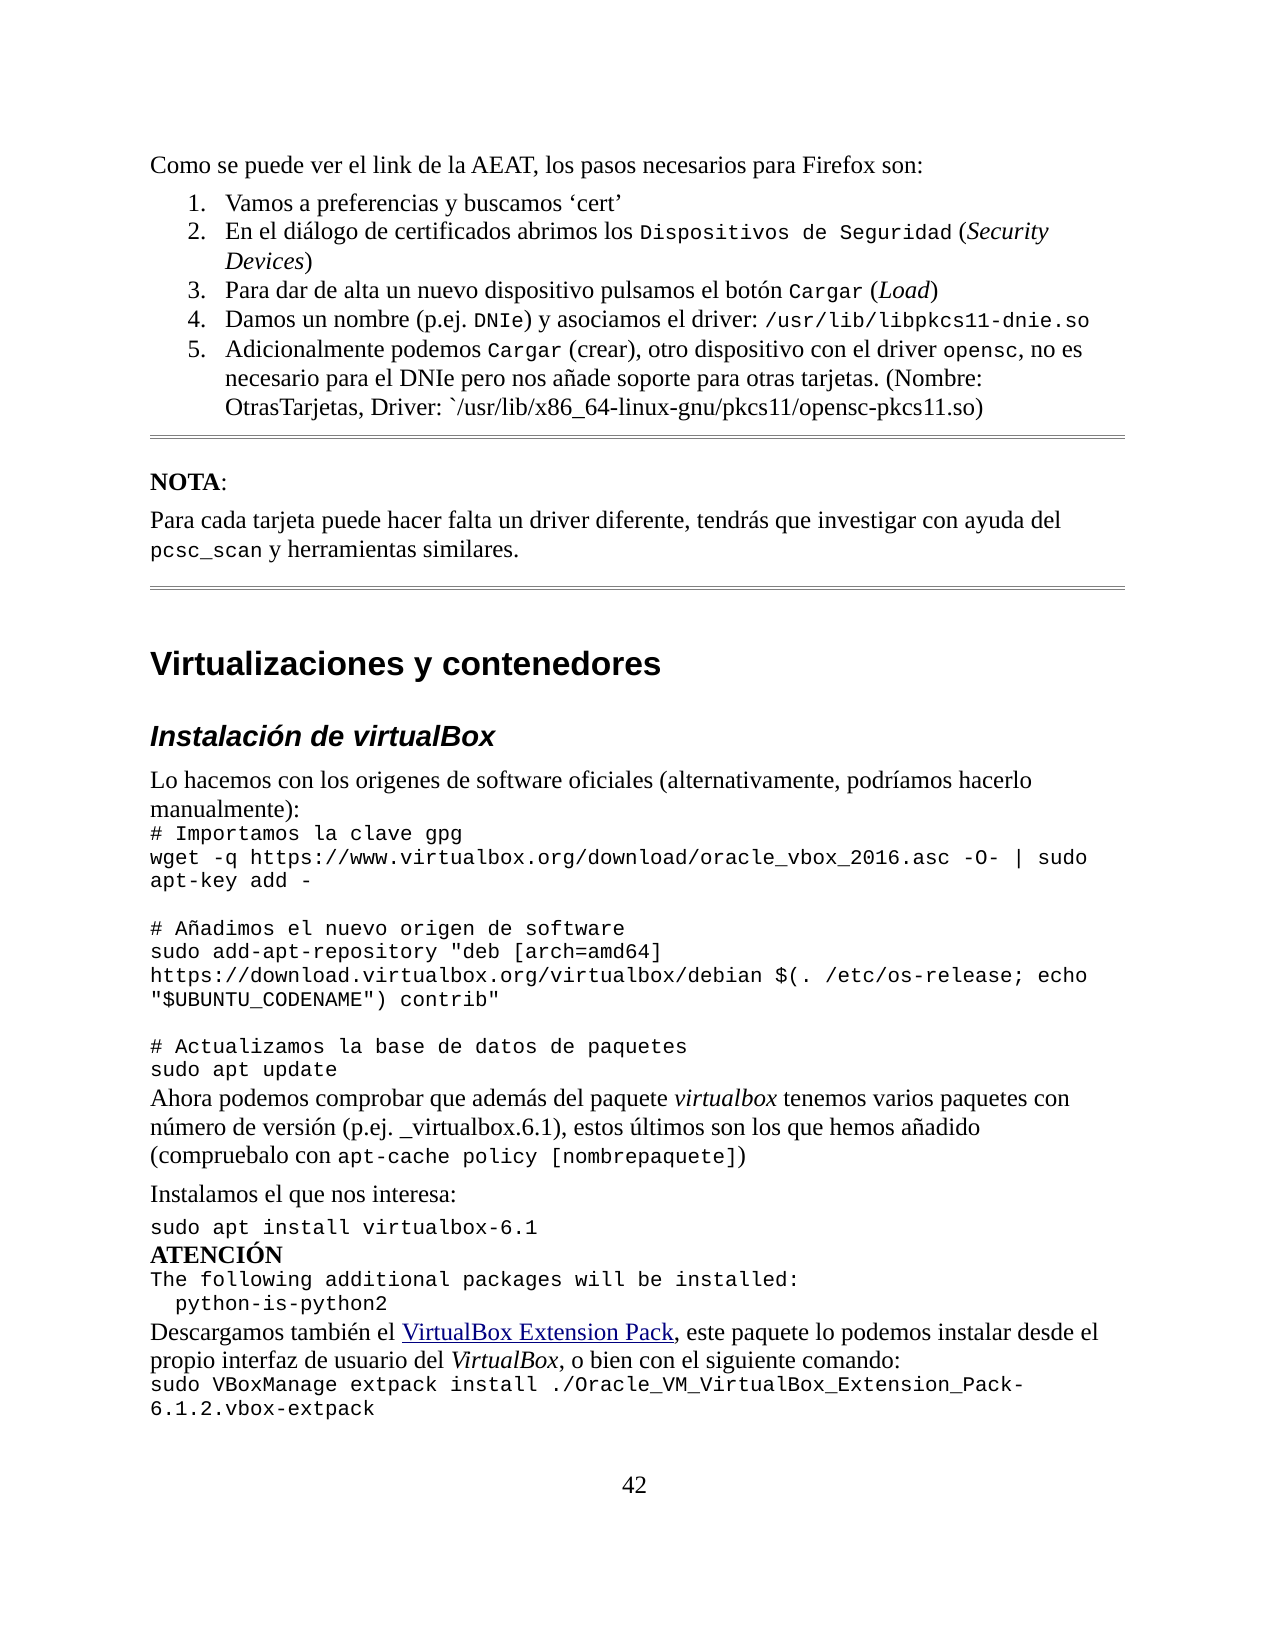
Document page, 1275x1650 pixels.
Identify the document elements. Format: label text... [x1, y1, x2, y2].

text ATENCIÓN [150, 1241, 1125, 1269]
text sudo VBoxManage extpack install ./Oracle_VM_VirtualBox_Extension_Pack-6.1.2.vbox-extpack [150, 1374, 1125, 1421]
text wget -q https://www.virtualbox.org/download/oracle_vbox_2016.asc -O- | sudo apt-key add - [150, 847, 1125, 894]
text # Actualizamos la base de datos de paquetes [150, 1036, 1125, 1059]
list Adicionalmente podemos Cargar (crear), otro dispositivo con el driver opensc, no es necesario para el DNIe pero nos añade soporte para otras tarjetas. (Nombre: OtrasTarjetas, Driver: `/usr/lib/x86_64-linux-gnu/pkcs11/opensc-pkcs11.so) [187, 334, 1125, 421]
text sudo add-apt-repository "deb [arch=amd64] https://download.virtualbox.org/virtualbox/debian $(. /etc/os-release; echo "$UBUNTU_CODENAME") contrib" [150, 941, 1125, 1012]
text Ahora podemos comprobar que además del paquete virtualbox tenemos varios paquetes con número de versión (p.ej. _virtualbox.6.1), estos últimos son los que hemos añadido (compruebalo con apt-cache policy [nombrepaquete]) [150, 1083, 1125, 1170]
text # Importamos la clave gpg [150, 823, 1125, 847]
text The following additional packages will be installed: [150, 1269, 1125, 1293]
list En el diálogo de certificados abrimos los Dispositivos de Seguridad (Security Devices) [187, 216, 1125, 275]
text Como se puede ver el link de la AEAT, los pasos necesarios para Firefox son: [150, 150, 1125, 179]
list Vamos a preferencias y buscamos ‘cert’ [187, 188, 1125, 216]
text sudo apt install virtualbox-6.1 [150, 1217, 1125, 1241]
list Para dar de alta un nuevo dispositivo pulsamos el botón Cargar (Load) [187, 275, 1125, 304]
text Lo hacemos con los origenes de software oficiales (alternativamente, podríamos hacerlo manualmente): [150, 766, 1125, 823]
text python-is-python2 [150, 1293, 1125, 1317]
subtitle Instalación de virtualBox [150, 719, 1125, 753]
list Damos un nombre (p.ej. DNIe) y asociamos el driver: /usr/lib/libpkcs11-dnie.so [187, 304, 1125, 334]
text sudo apt update [150, 1059, 1125, 1083]
subtitle Virtualizaciones y contenedores [150, 643, 1125, 682]
text NOTA: [150, 467, 1125, 496]
text Para cada tarjeta puede hacer falta un driver diferente, tendrás que investigar con ayuda del pcsc_scan y herramientas similares. [150, 505, 1125, 563]
text Descargamos también el VirtualBox Extension Pack, este paquete lo podemos instalar desde el propio interfaz de usuario del VirtualBox, o bien con el siguiente comando: [150, 1317, 1125, 1374]
text Instalamos el que nos interesa: [150, 1179, 1125, 1208]
text # Añadimos el nuevo origen de software [150, 918, 1125, 941]
